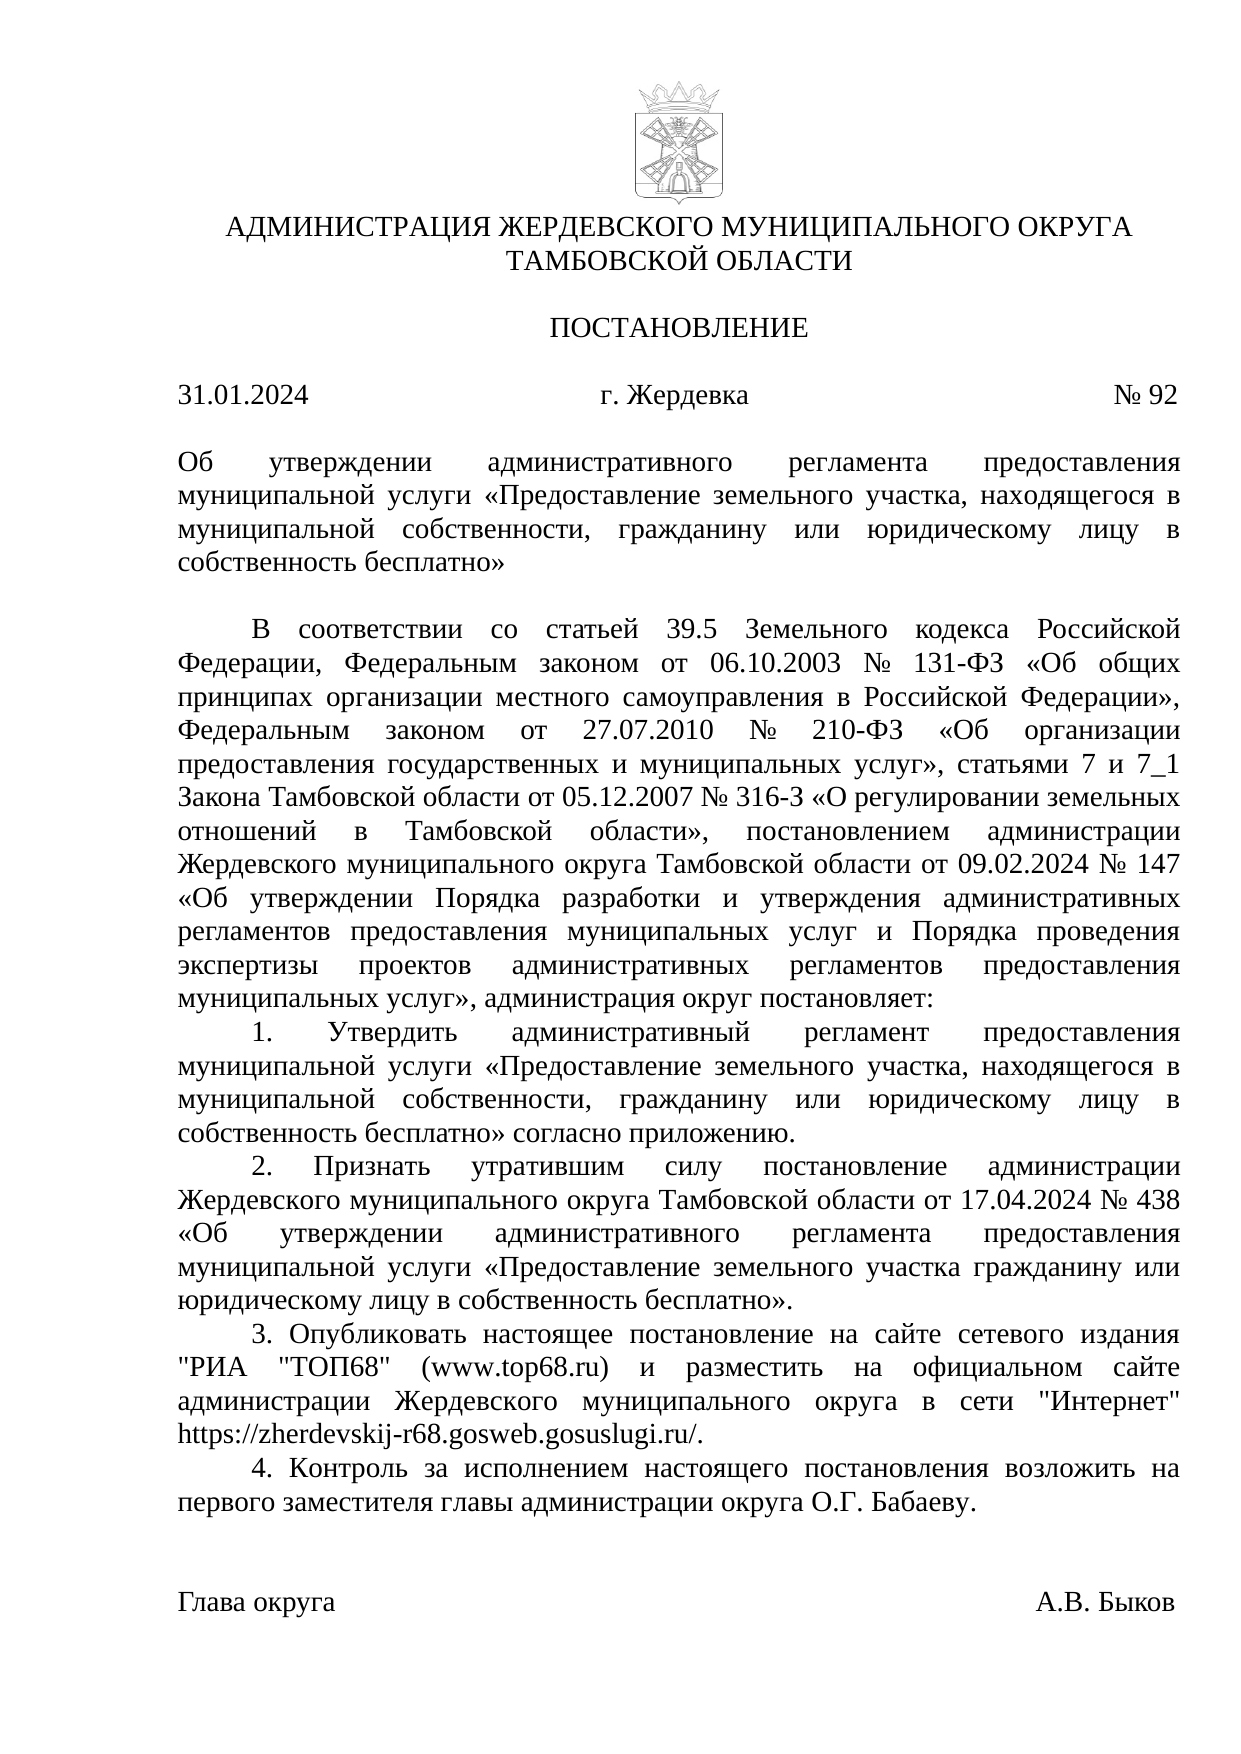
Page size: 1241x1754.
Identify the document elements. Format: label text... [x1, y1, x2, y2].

text 1. Утвердить административный регламент предоставления муниципальной услуги «Предоставление земельного участка, находящегося в муниципальной собственности, гражданину или юридическому лицу в собственность бесплатно» согласно приложению. [177, 1014, 1181, 1148]
text Глава округа А.В. Быков [177, 1584, 1181, 1618]
text В соответствии со статьей 39.5 Земельного кодекса Российской Федерации, Федеральным законом от 06.10.2003 № 131-ФЗ «Об общих принципах организации местного самоуправления в Российской Федерации», Федеральным законом от 27.07.2010 № 210-ФЗ «Об организации предоставления государственных и муниципальных услуг», статьями 7 и 7_1 Закона Тамбовской области от 05.12.2007 № 316-З «О регулировании земельных отношений в Тамбовской области», постановлением администрации Жердевского муниципального округа Тамбовской области от 09.02.2024 № 147 «Об утверждении Порядка разработки и утверждения административных регламентов предоставления муниципальных услуг и Порядка проведения экспертизы проектов административных регламентов предоставления муниципальных услуг», администрация округ постановляет: [177, 612, 1181, 1014]
text 31.01.2024 г. Жердевка № 92 [177, 377, 1181, 410]
text Об утверждении административного регламента предоставления муниципальной услуги «Предоставление земельного участка, находящегося в муниципальной собственности, гражданину или юридическому лицу в собственность бесплатно» [177, 444, 1181, 578]
text ПОСТАНОВЛЕНИЕ [177, 310, 1181, 343]
text АДМИНИСТРАЦИЯ ЖЕРДЕВСКОГО МУНИЦИПАЛЬНОГО ОКРУГА [177, 209, 1181, 243]
text 3. Опубликовать настоящее постановление на сайте сетевого издания "РИА "ТОП68" (www.top68.ru) и разместить на официальном сайте администрации Жердевского муниципального округа в сети "Интернет" https://zherdevskij-r68.gosweb.gosuslugi.ru/. [177, 1316, 1181, 1450]
picture [635, 80, 724, 205]
text 4. Контроль за исполнением настоящего постановления возложить на первого заместителя главы администрации округа О.Г. Бабаеву. [177, 1450, 1181, 1517]
text ТАМБОВСКОЙ ОБЛАСТИ [177, 243, 1181, 276]
text 2. Признать утратившим силу постановление администрации Жердевского муниципального округа Тамбовской области от 17.04.2024 № 438 «Об утверждении административного регламента предоставления муниципальной услуги «Предоставление земельного участка гражданину или юридическому лицу в собственность бесплатно». [177, 1148, 1181, 1316]
